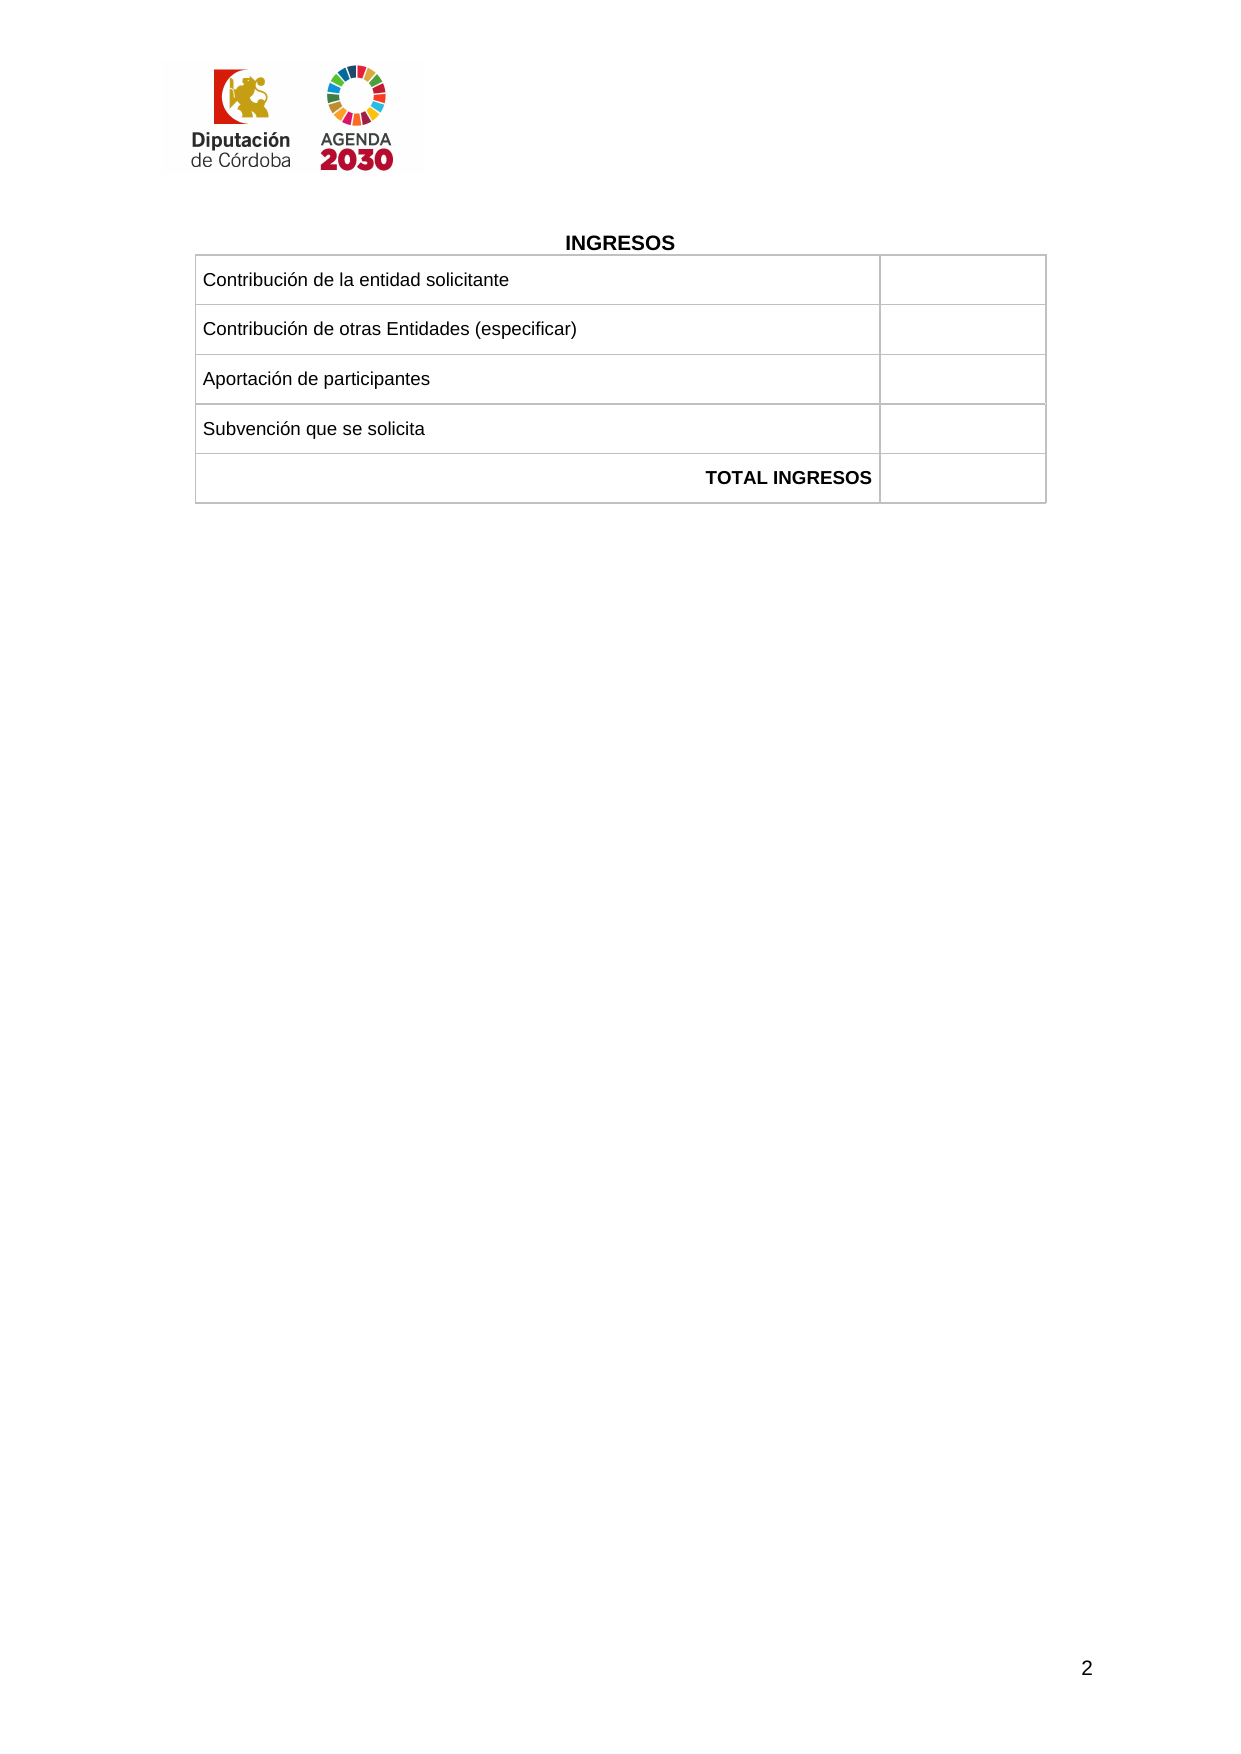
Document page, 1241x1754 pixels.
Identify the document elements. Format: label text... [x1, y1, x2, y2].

table_cell TOTAL INGRESOS [196, 454, 879, 502]
table_cell [881, 355, 1045, 403]
table_cell [881, 305, 1045, 353]
table_header Contribución de la entidad solicitante [196, 256, 879, 304]
table_cell Aportación de participantes [196, 355, 879, 403]
table_cell Subvención que se solicita [196, 405, 879, 453]
list INGRESOS [148, 230, 1093, 254]
table_header [881, 256, 1045, 304]
table_cell [881, 454, 1045, 502]
table_cell Contribución de otras Entidades (especificar) [196, 305, 879, 353]
picture [162, 61, 425, 174]
table_cell [881, 405, 1045, 453]
